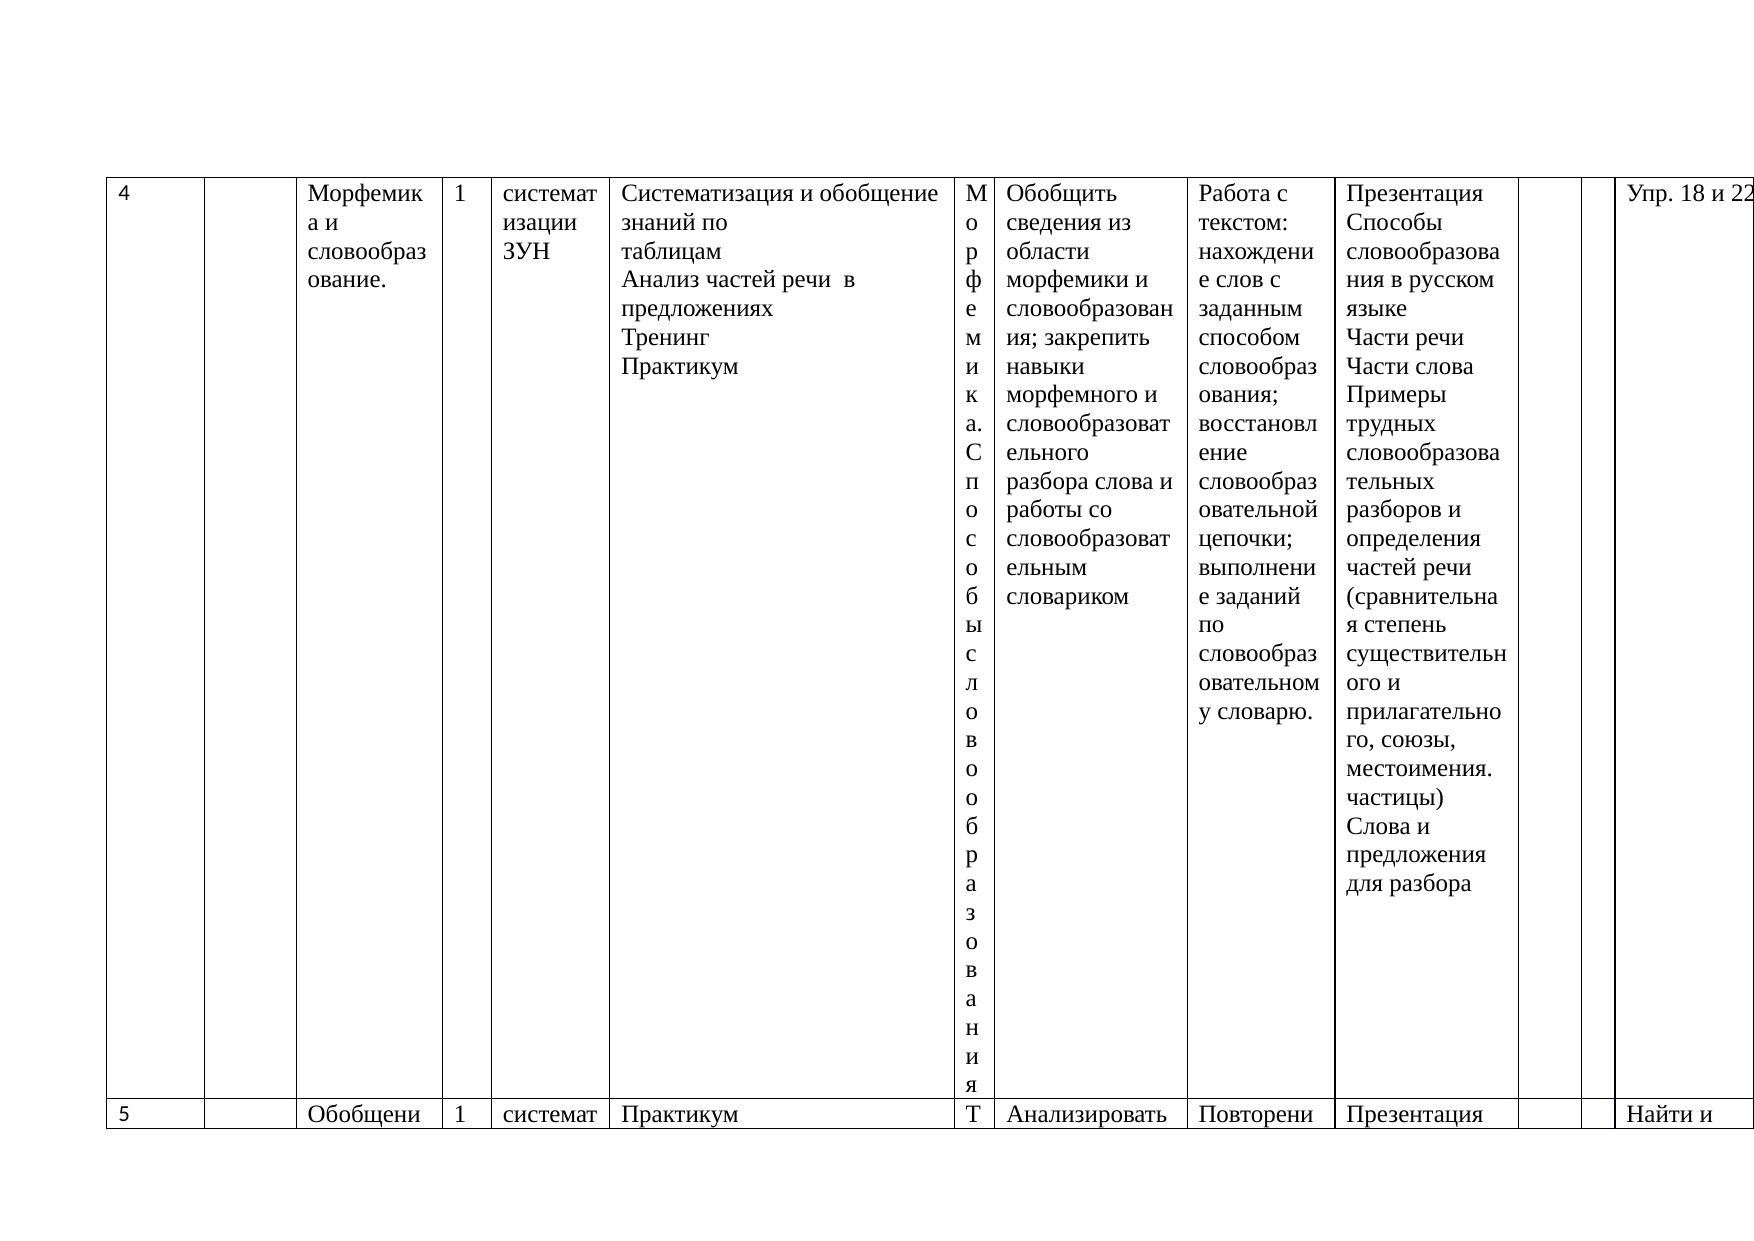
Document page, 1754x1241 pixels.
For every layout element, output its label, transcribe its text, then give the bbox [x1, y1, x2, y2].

table_cell Работа с текстом: нахождение слов с заданным способом словообразования; восстановление словообразовательной цепочки; выполнение заданий по словообразовательному словарю. [1188, 178, 1334, 1098]
table_cell систематизации ЗУН [492, 178, 609, 1098]
table_cell 1 [443, 1099, 491, 1128]
table_cell Повторени [1188, 1099, 1334, 1128]
table_cell 1 [443, 178, 491, 1098]
table_cell Презентация Способы словообразования в русском языке Части речи Части слова Примеры трудных словообразовательных разборов и определения частей речи (сравнительная степень существительного и прилагательного, союзы, местоимения. частицы) Слова и предложения для разбора [1336, 178, 1518, 1098]
table_cell Обобщени [297, 1099, 442, 1128]
table_cell 5 [107, 1099, 204, 1128]
table_cell [1582, 1099, 1614, 1128]
table_cell [205, 178, 296, 1098]
table_cell [1582, 178, 1614, 1098]
table_cell Морфемика и словообразование. [297, 178, 442, 1098]
table_cell Систематизация и обобщение знаний по таблицам Анализ частей речи в предложениях Тренинг Практикум [610, 178, 954, 1098]
table_cell Анализировать [995, 1099, 1187, 1128]
table_cell Найти и записать три небольших текста разных стилей. [1616, 1099, 1753, 1128]
table_cell Упр. 18 и 22. [1616, 178, 1753, 1098]
table_cell Морфемика. Способы словообразования [955, 178, 994, 1098]
table_cell Обобщить сведения из области морфемики и словообразования; закрепить навыки морфемного и словообразовательного разбора слова и работы со словообразовательным словариком [995, 178, 1187, 1098]
table_cell [1519, 178, 1581, 1098]
table_cell [205, 1099, 296, 1128]
table_cell Т [955, 1099, 994, 1128]
table_cell 4 [107, 178, 204, 1098]
table_cell [1519, 1099, 1581, 1128]
table_cell системат [492, 1099, 609, 1128]
table_cell Практикум [610, 1099, 954, 1128]
table_cell Презентация [1336, 1099, 1518, 1128]
